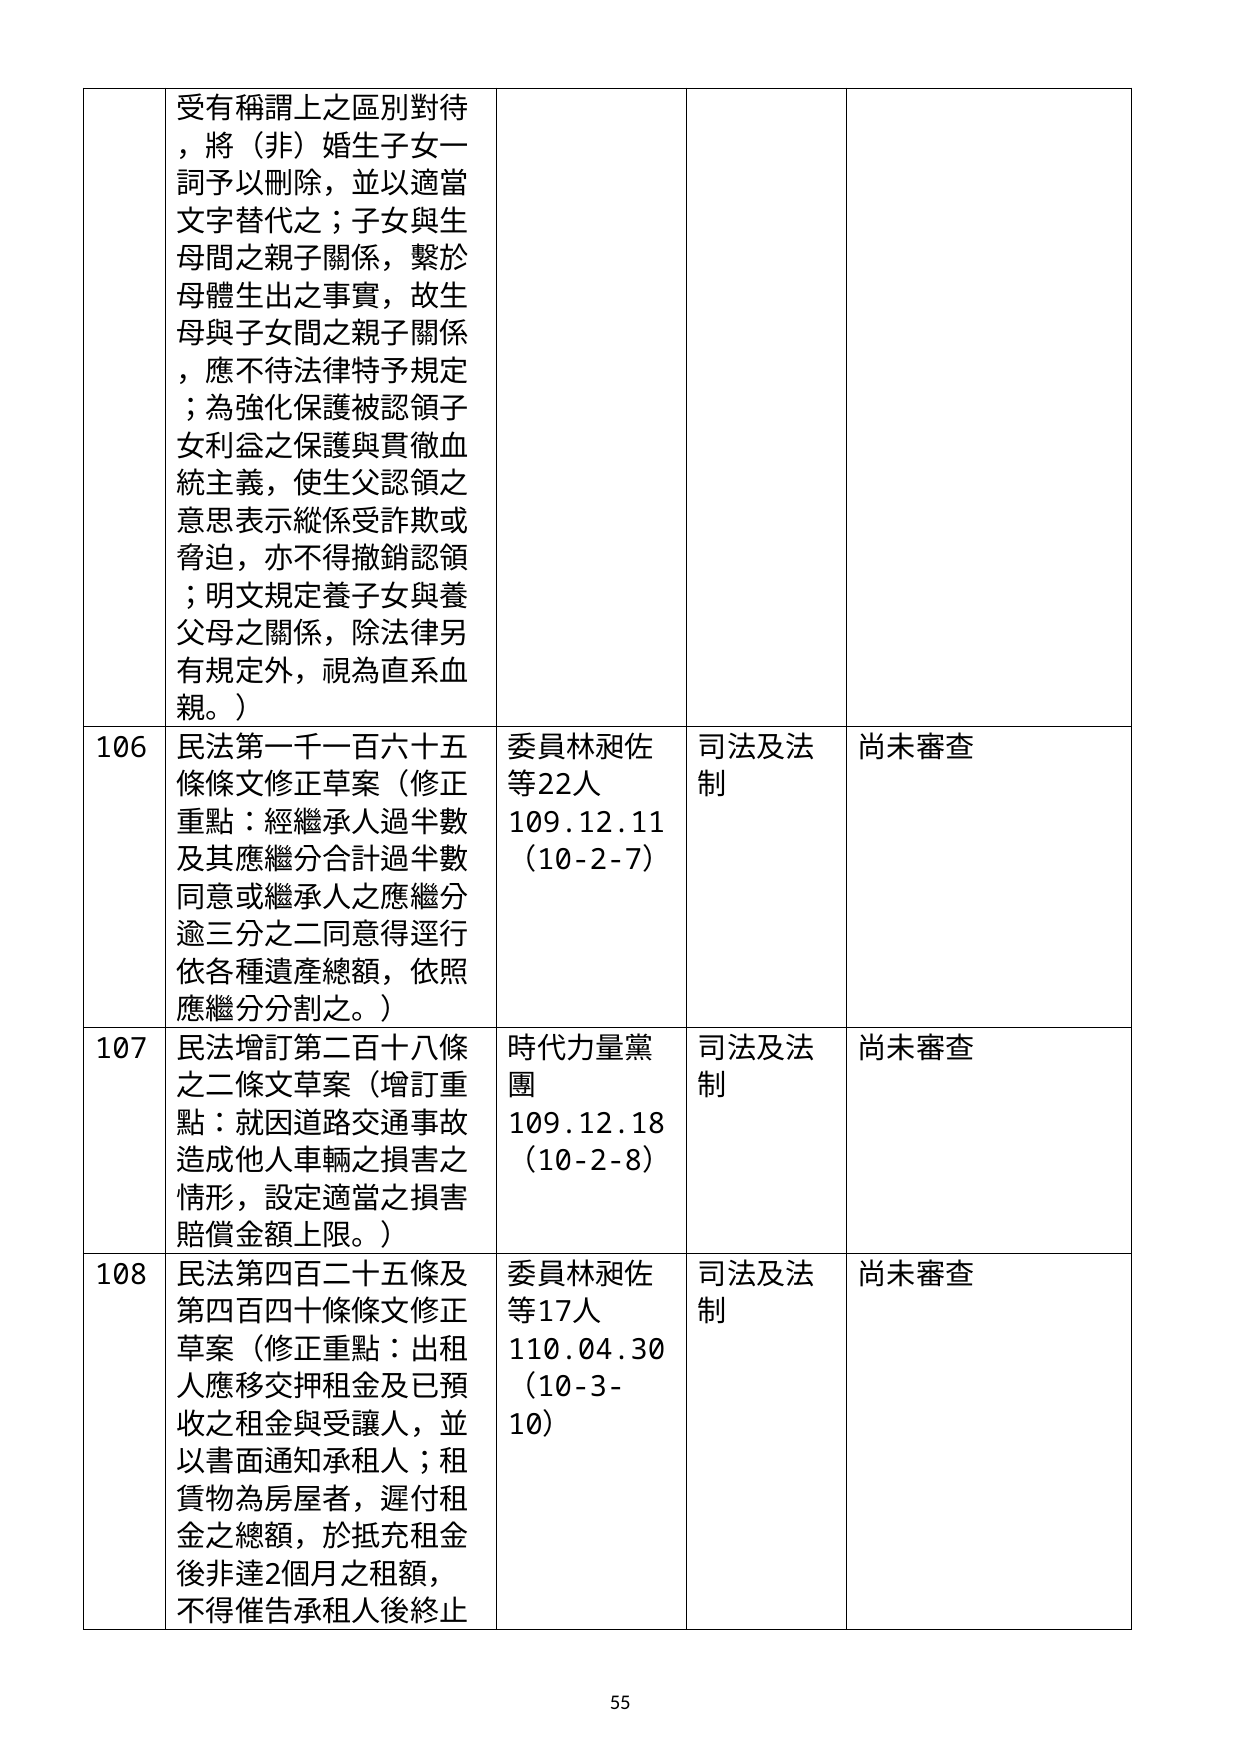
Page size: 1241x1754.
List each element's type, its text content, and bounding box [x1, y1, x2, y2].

table_cell 民法第四百二十五條及第四百四十條條文修正草案（修正重點：出租人應移交押租金及已預收之租金與受讓人，並以書面通知承租人；租賃物為房屋者，遲付租金之總額，於抵充租金後非達2個月之租額，不得催告承租人後終止 [166, 1254, 496, 1629]
table_cell 受有稱謂上之區別對待，將（非）婚生子女一詞予以刪除，並以適當文字替代之；子女與生母間之親子關係，繫於母體生出之事實，故生母與子女間之親子關係，應不待法律特予規定；為強化保護被認領子女利益之保護與貫徹血統主義，使生父認領之意思表示縱係受詐欺或脅迫，亦不得撤銷認領；明文規定養子女與養父母之關係，除法律另有規定外，視為直系血親。） [166, 89, 496, 726]
table_cell 民法增訂第二百十八條之二條文草案（增訂重點：就因道路交通事故造成他人車輛之損害之情形，設定適當之損害賠償金額上限。） [166, 1028, 496, 1253]
table_cell 司法及法制 [687, 727, 846, 1027]
table_cell 司法及法制 [687, 1028, 846, 1253]
table_cell 108 [84, 1254, 165, 1629]
table_cell [847, 89, 1131, 726]
table_cell [84, 89, 165, 726]
table_cell 時代力量黨團 109.12.18 （10-2-8） [497, 1028, 686, 1253]
table_cell [687, 89, 846, 726]
table_cell 107 [84, 1028, 165, 1253]
table_cell 106 [84, 727, 165, 1027]
table_cell 尚未審查 [847, 727, 1131, 1027]
table_cell 司法及法制 [687, 1254, 846, 1629]
table_cell 民法第一千一百六十五條條文修正草案（修正重點：經繼承人過半數及其應繼分合計過半數同意或繼承人之應繼分逾三分之二同意得逕行依各種遺產總額，依照應繼分分割之。） [166, 727, 496, 1027]
table_cell 委員林昶佐等22人 109.12.11 （10-2-7） [497, 727, 686, 1027]
table_cell 尚未審查 [847, 1028, 1131, 1253]
table_cell 尚未審查 [847, 1254, 1131, 1629]
table_cell [497, 89, 686, 726]
table_cell 委員林昶佐等17人 110.04.30 （10-3-10） [497, 1254, 686, 1629]
